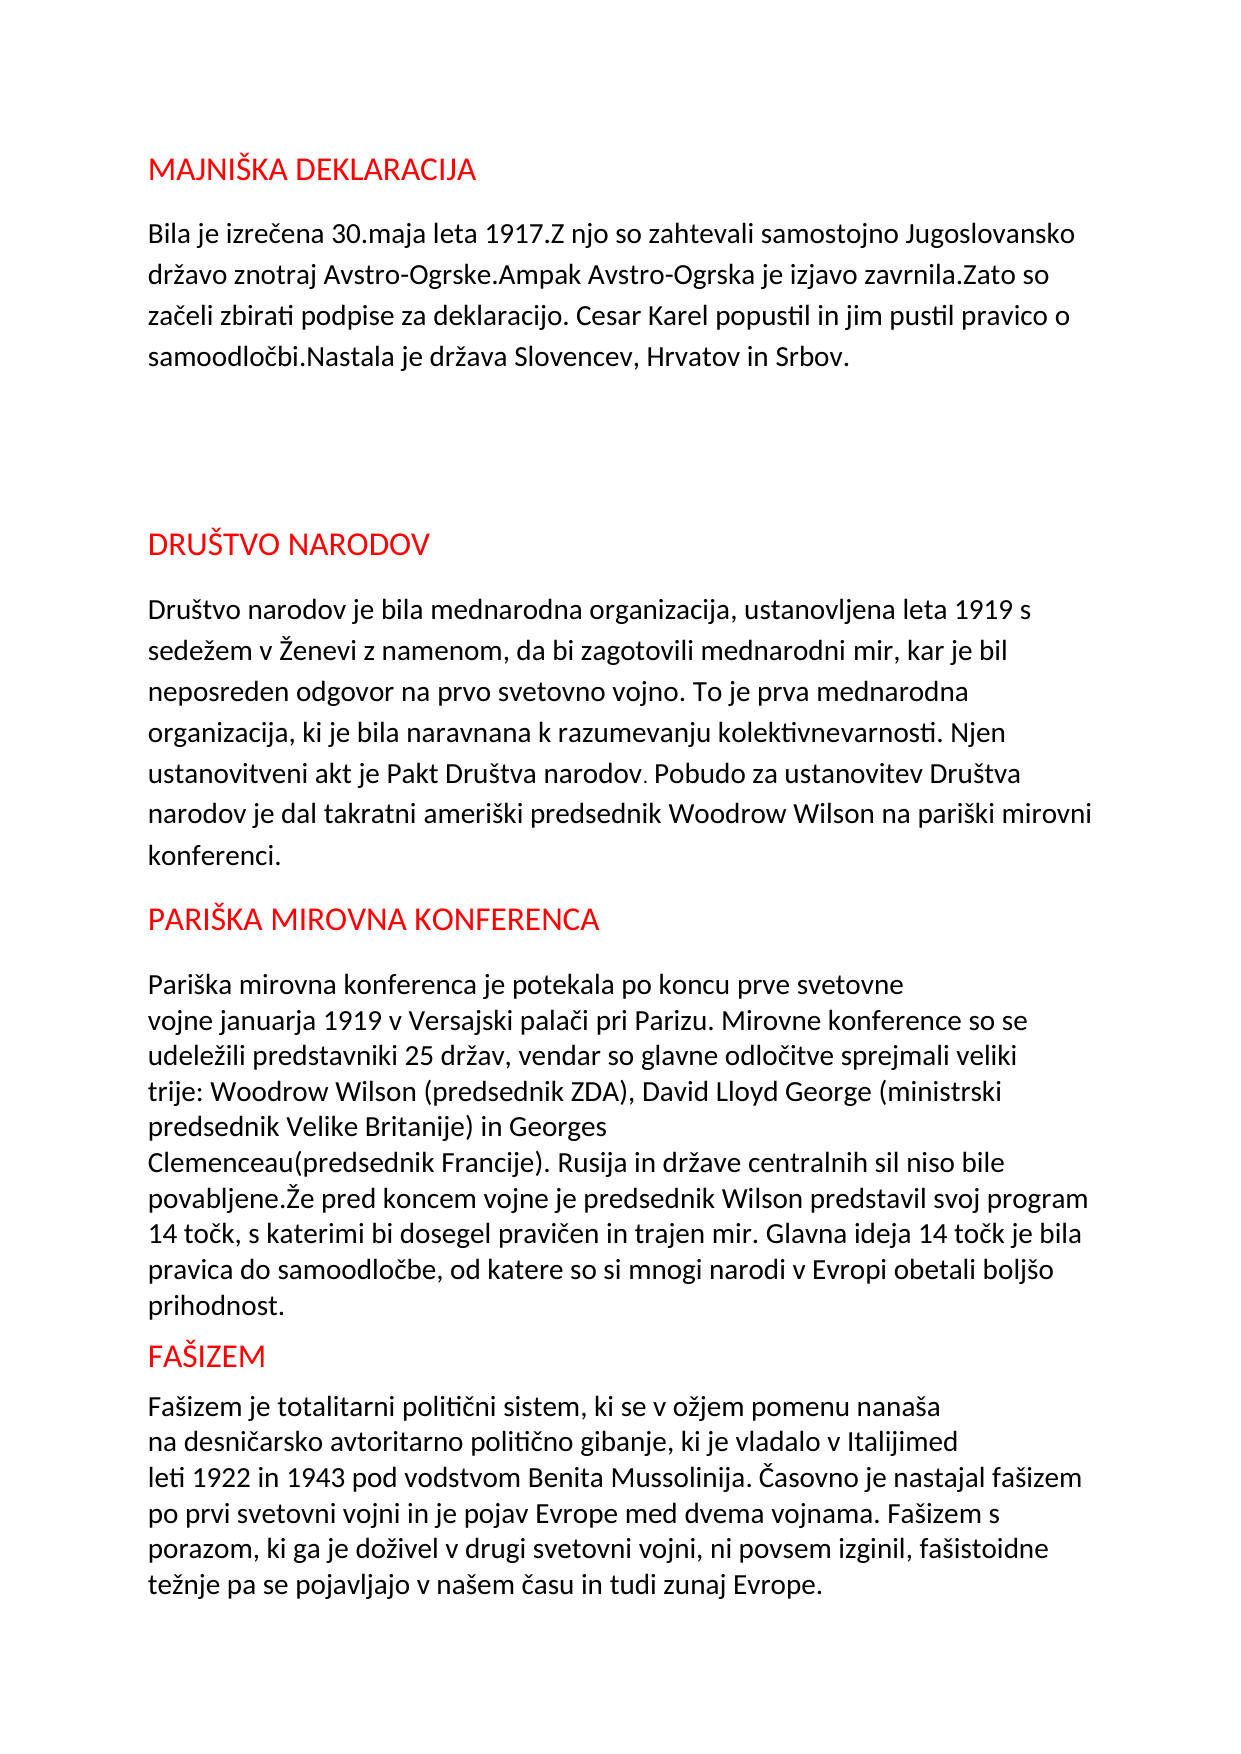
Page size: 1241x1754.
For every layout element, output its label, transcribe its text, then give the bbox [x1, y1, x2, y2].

text FAŠIZEM [148, 1335, 1093, 1375]
text MAJNIŠKA DEKLARACIJA [148, 148, 1093, 188]
text Pariška mirovna konferenca je potekala po koncu prve svetovne vojne januarja 1919 v Versajski palači pri Parizu. Mirovne konference so se udeležili predstavniki 25 držav, vendar so glavne odločitve sprejmali veliki trije: Woodrow Wilson (predsednik ZDA), David Lloyd George (ministrski predsednik Velike Britanije) in Georges Clemenceau(predsednik Francije). Rusija in države centralnih sil niso bile povabljene.Že pred koncem vojne je predsednik Wilson predstavil svoj program 14 točk, s katerimi bi dosegel pravičen in trajen mir. Glavna ideja 14 točk je bila pravica do samoodločbe, od katere so si mnogi narodi v Evropi obetali boljšo prihodnost. [148, 966, 1093, 1322]
text DRUŠTVO NARODOV [148, 523, 1093, 564]
text Bila je izrečena 30.maja leta 1917.Z njo so zahtevali samostojno Jugoslovansko državo znotraj Avstro-Ogrske.Ampak Avstro-Ogrska je izjavo zavrnila.Zato so začeli zbirati podpise za deklaracijo. Cesar Karel popustil in jim pustil pravico o samoodločbi.Nastala je država Slovencev, Hrvatov in Srbov. [148, 215, 1093, 374]
text Društvo narodov je bila mednarodna organizacija, ustanovljena leta 1919 s sedežem v Ženevi z namenom, da bi zagotovili mednarodni mir, kar je bil neposreden odgovor na prvo svetovno vojno. To je prva mednarodna organizacija, ki je bila naravnana k razumevanju kolektivnevarnosti. Njen ustanovitveni akt je Pakt Društva narodov. Pobudo za ustanovitev Društva narodov je dal takratni ameriški predsednik Woodrow Wilson na pariški mirovni konferenci. [148, 591, 1093, 872]
text PARIŠKA MIROVNA KONFERENCA [148, 898, 1093, 939]
text Fašizem je totalitarni politični sistem, ki se v ožjem pomenu nanaša na desničarsko avtoritarno politično gibanje, ki je vladalo v Italijimed leti 1922 in 1943 pod vodstvom Benita Mussolinija. Časovno je nastajal fašizem po prvi svetovni vojni in je pojav Evrope med dvema vojnama. Fašizem s porazom, ki ga je doživel v drugi svetovni vojni, ni povsem izginil, fašistoidne težnje pa se pojavljajo v našem času in tudi zunaj Evrope. [148, 1388, 1093, 1602]
